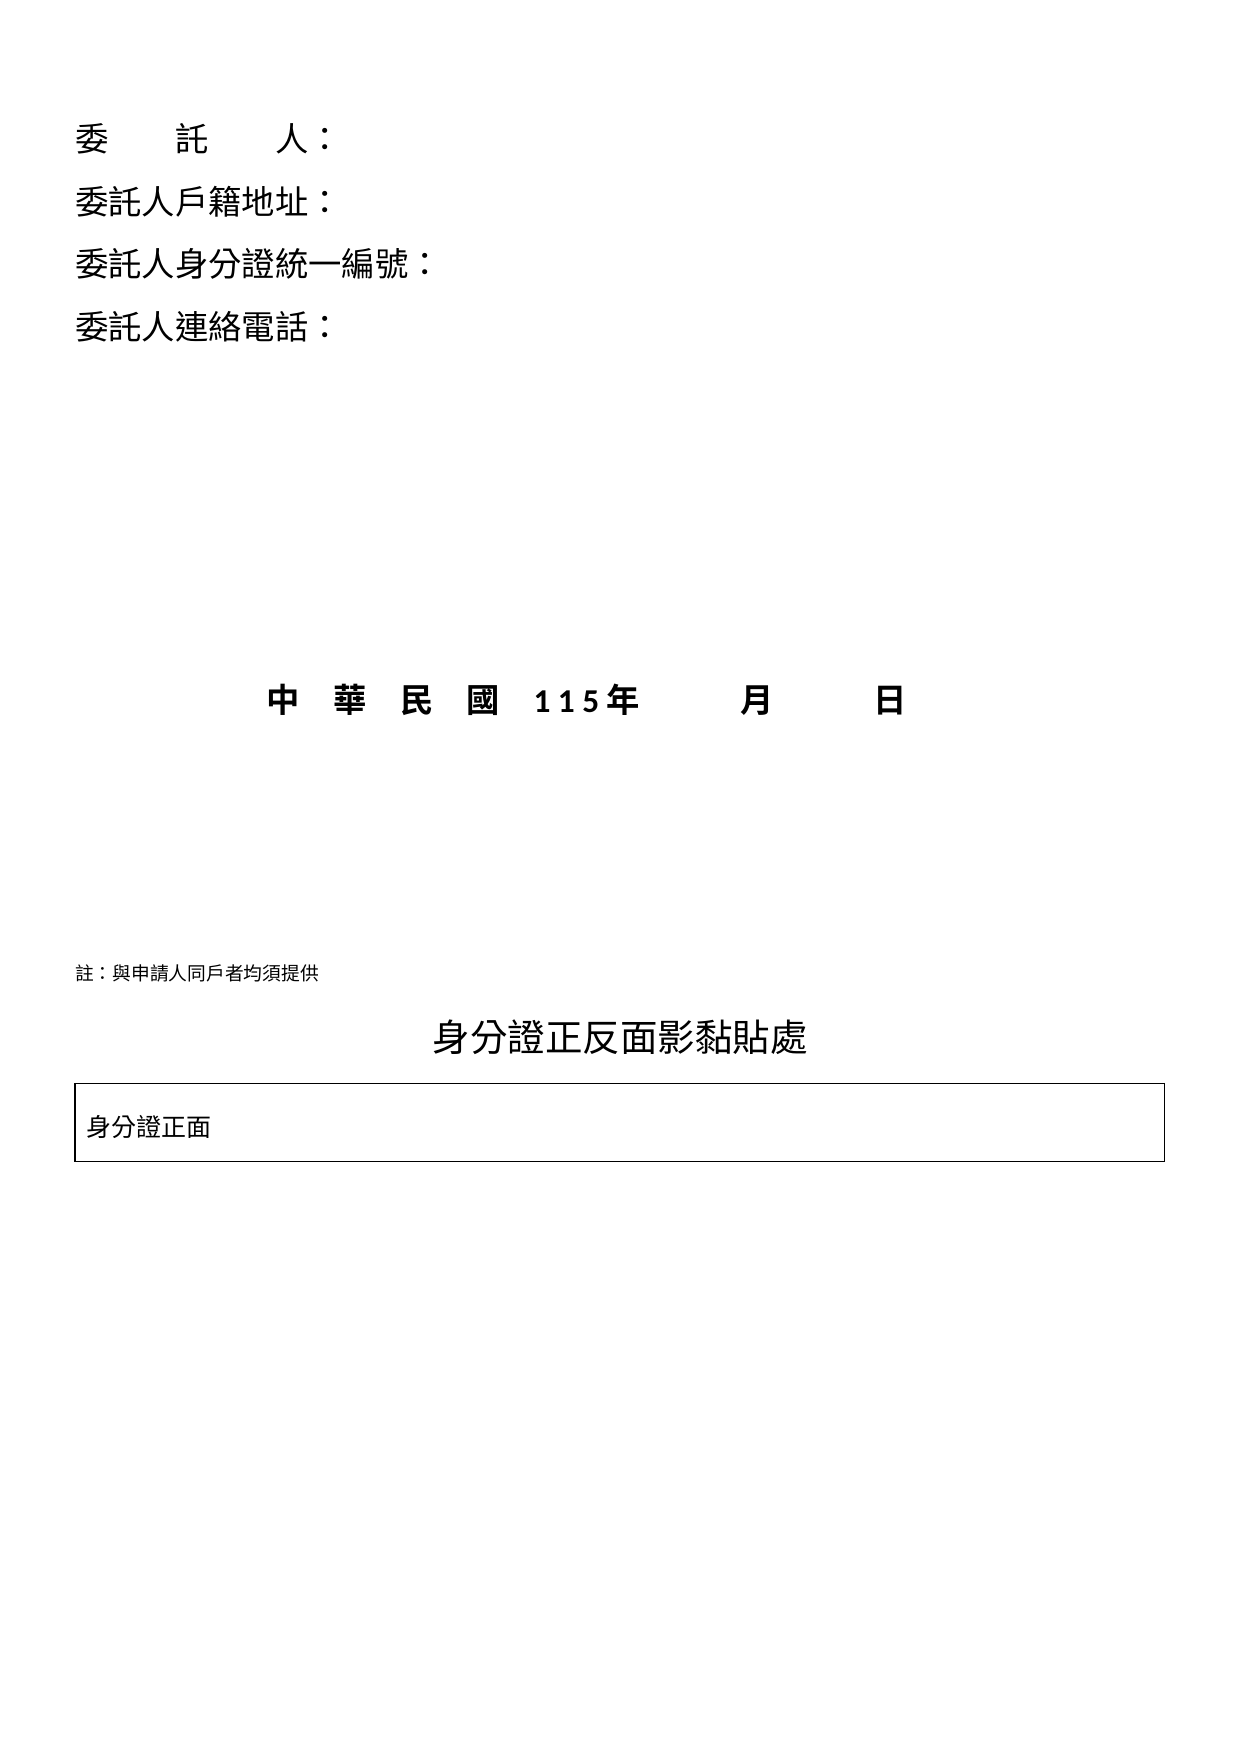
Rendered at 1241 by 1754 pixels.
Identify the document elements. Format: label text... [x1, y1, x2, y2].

text 委 託 人： [75, 96, 1165, 158]
text 註：與申請人同戶者均須提供 [75, 931, 1165, 993]
text 委託人身分證統一編號： [75, 221, 1165, 283]
table_header 身分證正面 [76, 1084, 1164, 1161]
text 委託人連絡電話： [75, 283, 1165, 346]
text 中 華 民 國 1 1 5 年 月 日 [75, 657, 1165, 719]
text 身分證正反面影黏貼處 [75, 993, 1165, 1056]
text 委託人戶籍地址： [75, 158, 1165, 221]
